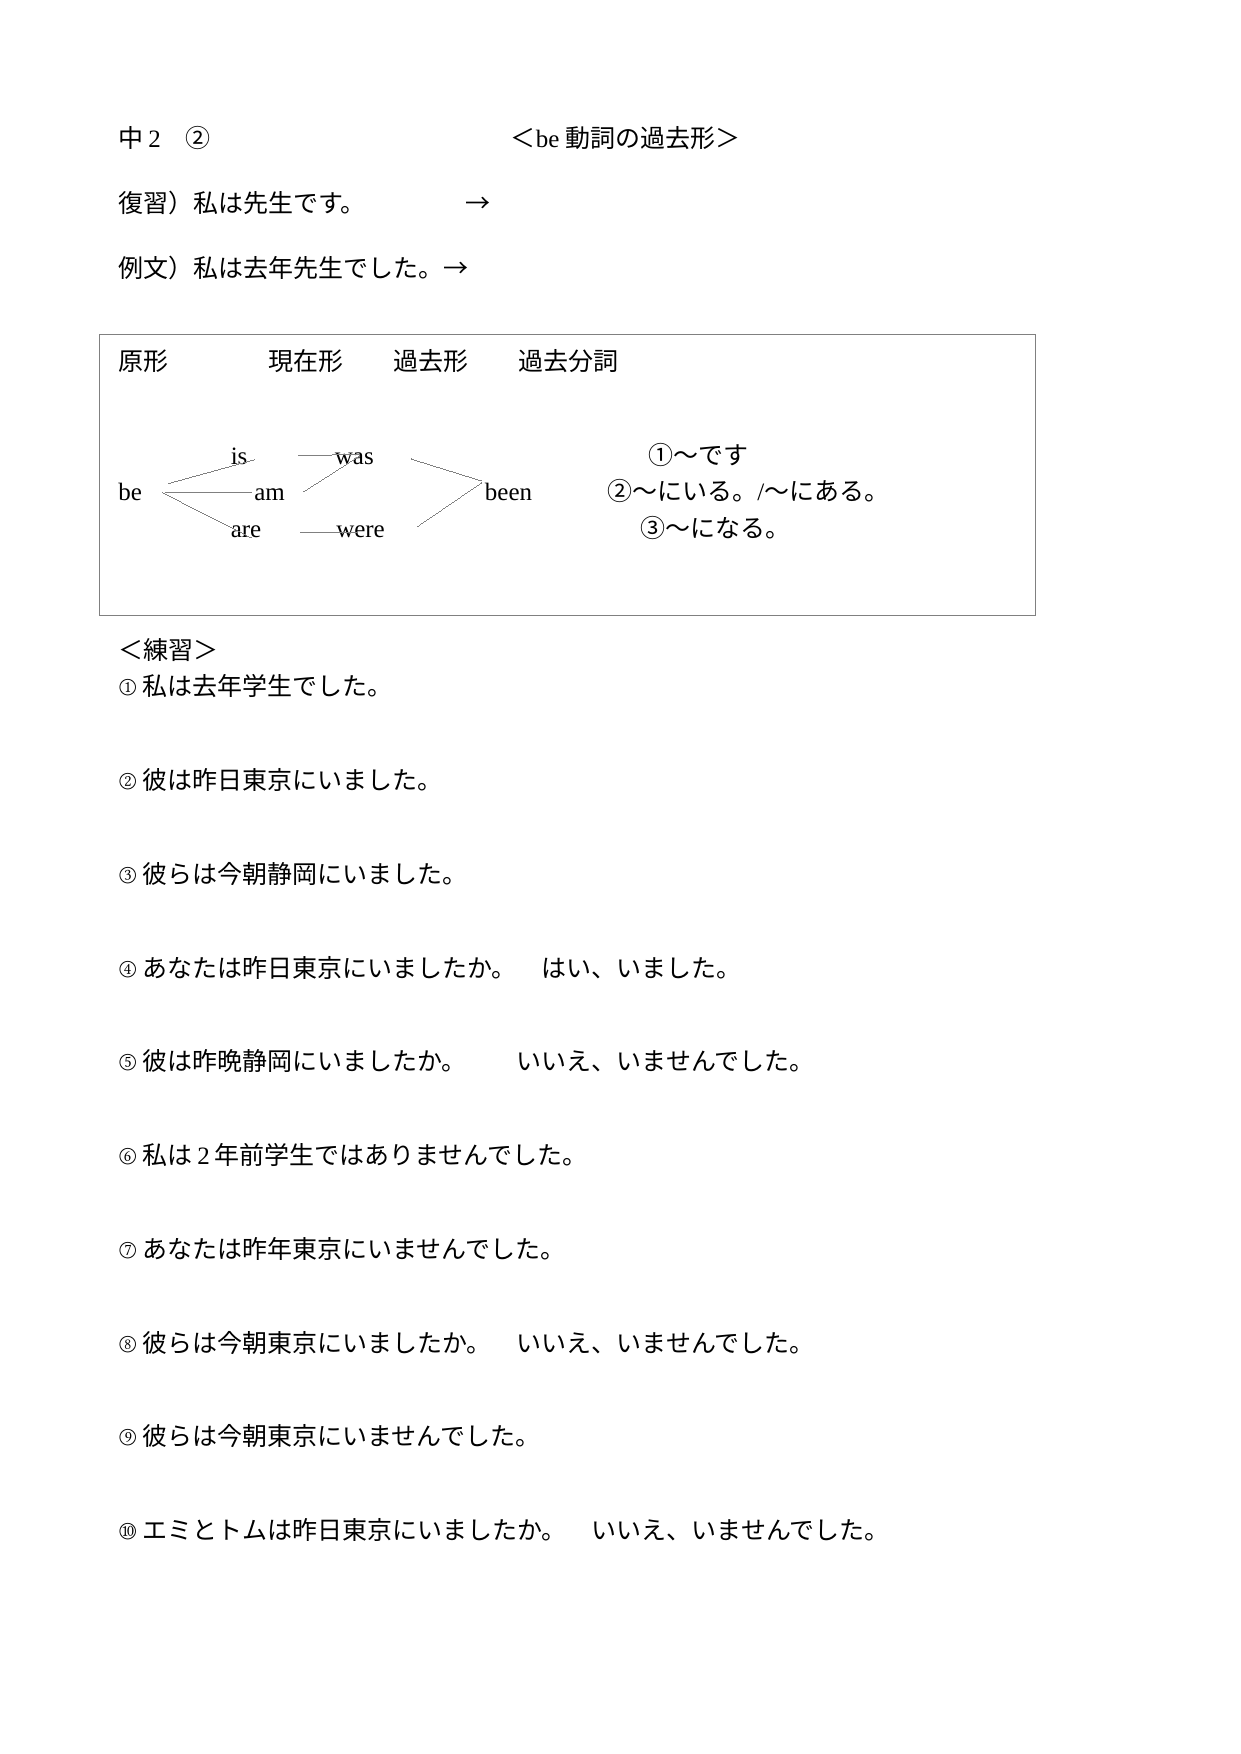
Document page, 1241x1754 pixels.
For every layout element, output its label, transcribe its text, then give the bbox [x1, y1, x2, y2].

text ＜練習＞ [118, 631, 1122, 667]
text be am been ②～にいる。/～にある。 [118, 472, 1035, 508]
text 原形 現在形 過去形 過去分詞 [118, 342, 1035, 378]
text are were ③～になる。 [118, 508, 1035, 544]
text ①私は去年学生でした。 [118, 667, 1122, 703]
text ⑩エミとトムは昨日東京にいましたか。 いいえ、いませんでした。 [118, 1511, 1122, 1547]
text ④あなたは昨日東京にいましたか。 はい、いました。 [118, 948, 1122, 984]
text is was ①～です [118, 436, 1035, 472]
text 例文）私は去年先生でした。→ [118, 248, 1122, 284]
text [1036, 508, 1122, 544]
text [1036, 472, 1122, 508]
text ⑦あなたは昨年東京にいませんでした。 [118, 1229, 1122, 1266]
text ⑧彼らは今朝東京にいましたか。 いいえ、いませんでした。 [118, 1323, 1122, 1359]
text 中2 ② ＜be 動詞の過去形＞ [118, 118, 1122, 154]
text ③彼らは今朝静岡にいました。 [118, 854, 1122, 891]
text ②彼は昨日東京にいました。 [118, 761, 1122, 797]
text [1036, 342, 1122, 378]
text 復習）私は先生です。 → [118, 183, 1122, 219]
text ⑤彼は昨晩静岡にいましたか。 いいえ、いませんでした。 [118, 1042, 1122, 1078]
text ⑥私は2年前学生ではありませんでした。 [118, 1136, 1122, 1172]
text [1036, 436, 1122, 472]
text ⑨彼らは今朝東京にいませんでした。 [118, 1417, 1122, 1453]
